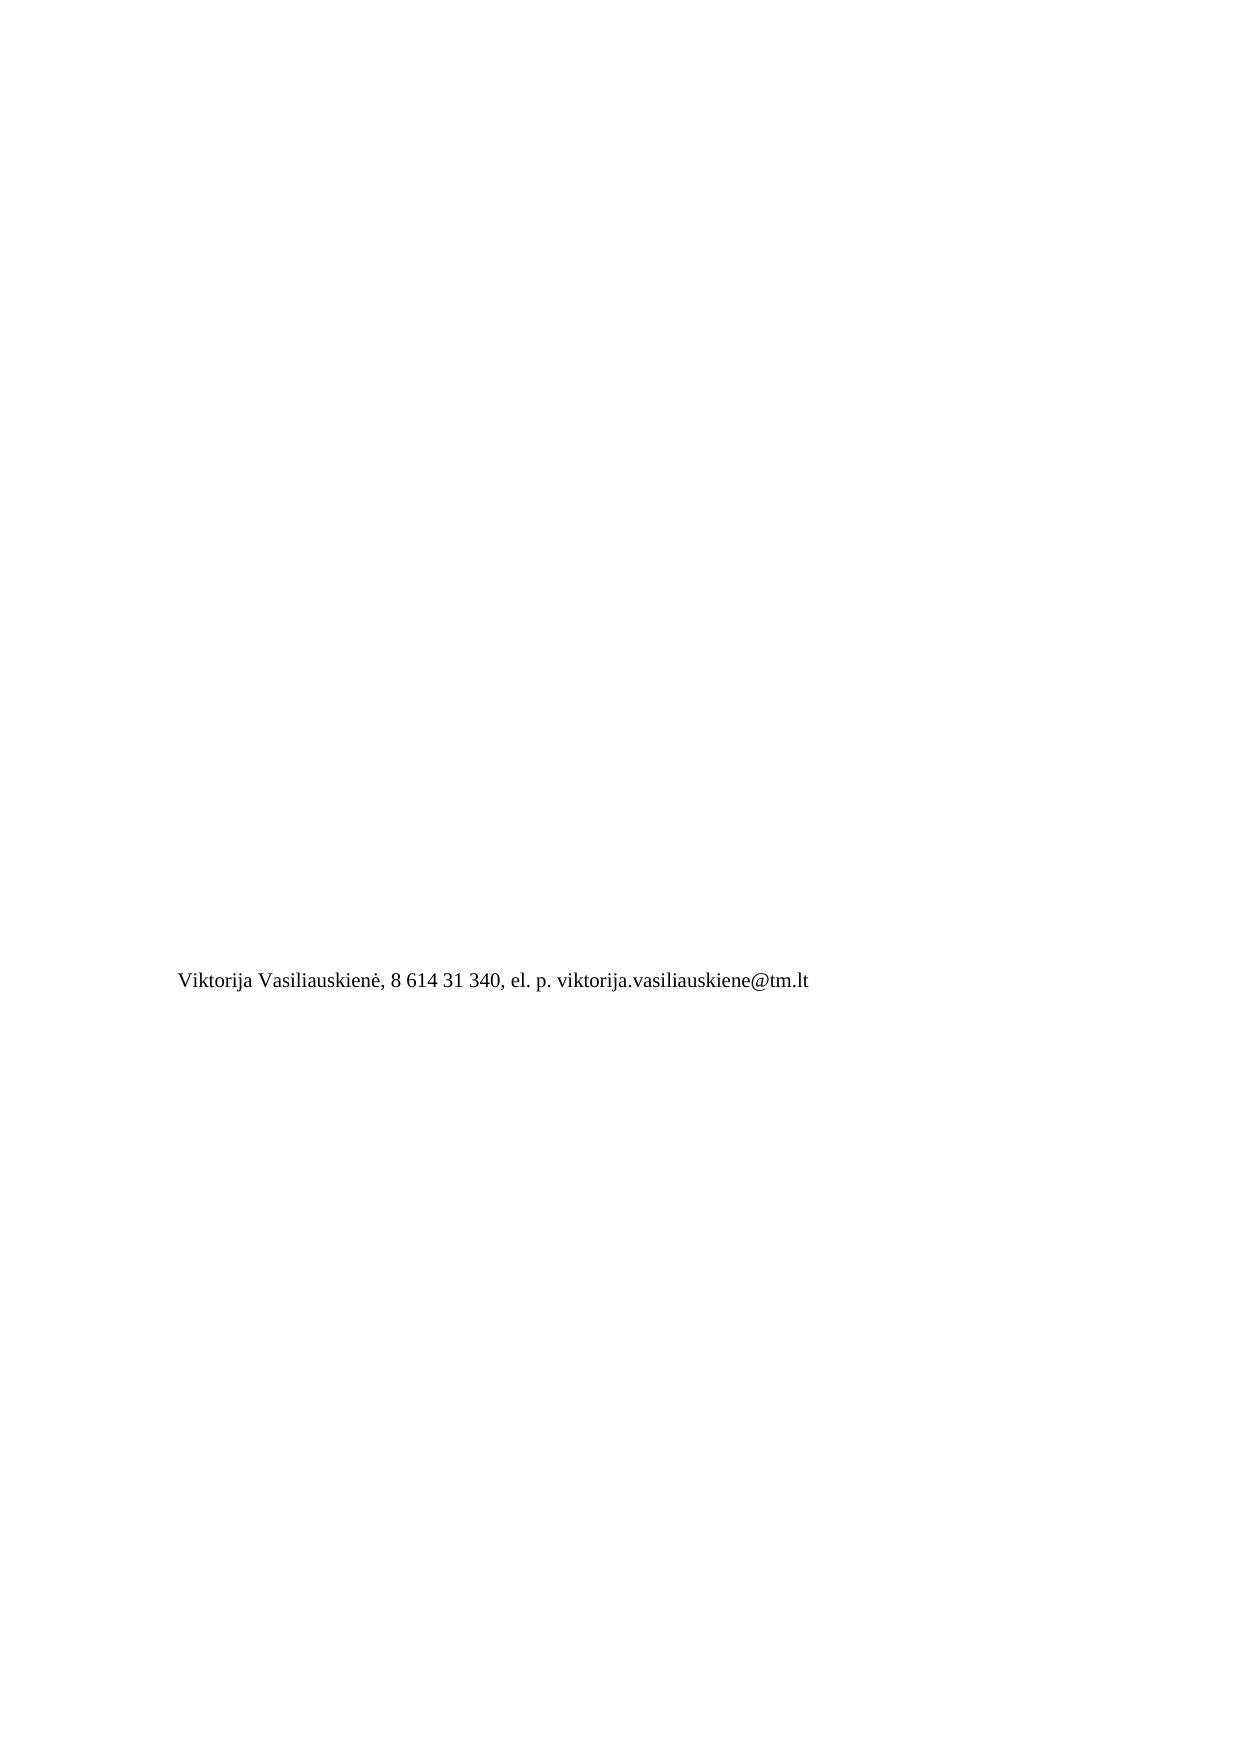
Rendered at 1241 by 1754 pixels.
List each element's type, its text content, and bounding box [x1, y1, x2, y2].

text Viktorija Vasiliauskienė, 8 614 31 340, el. p. viktorija.vasiliauskiene@tm.lt [177, 964, 1163, 993]
